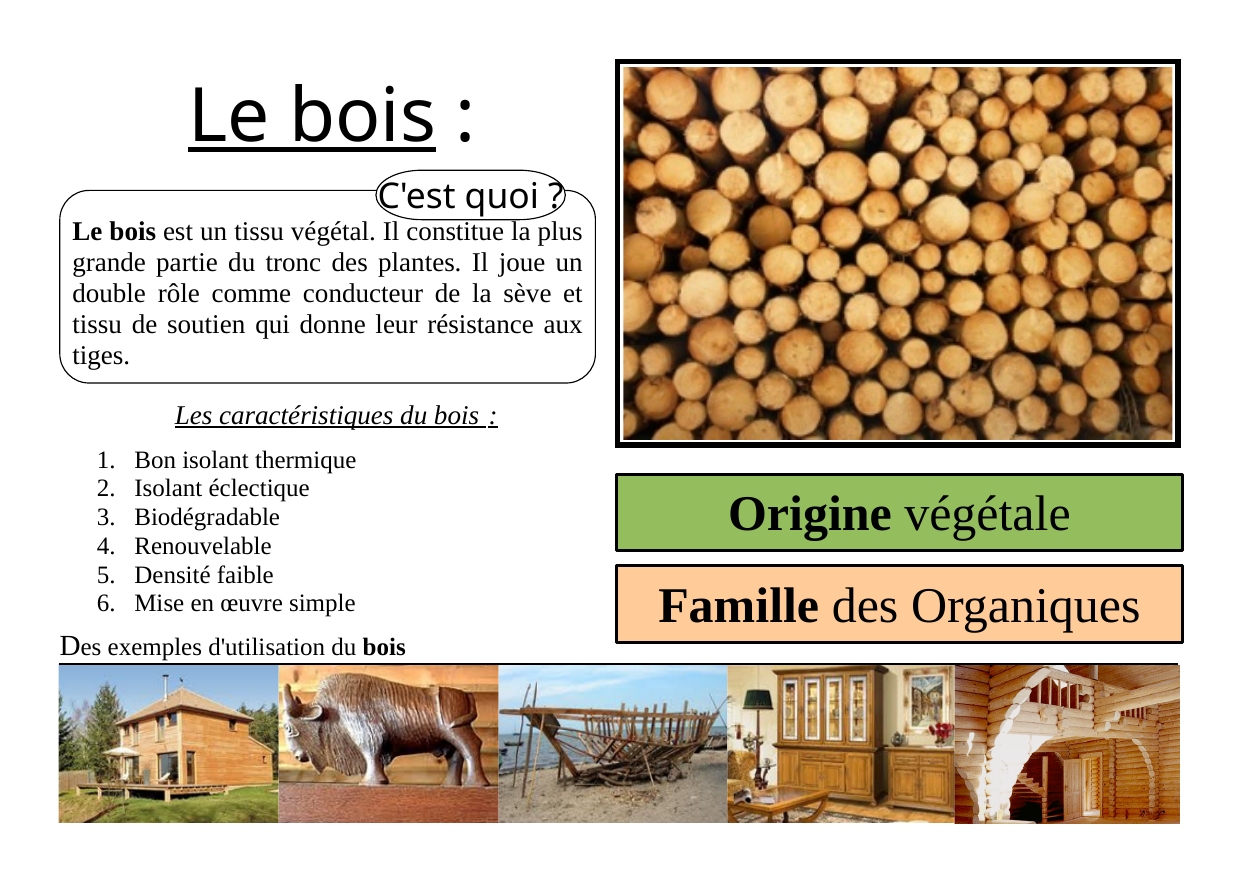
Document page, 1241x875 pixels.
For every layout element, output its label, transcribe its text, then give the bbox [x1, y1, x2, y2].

list Renouvelable [97, 531, 1181, 560]
text Les caractéristiques du bois : [59, 399, 615, 430]
list Biodégradable [97, 502, 615, 531]
list Mise en œuvre simple [97, 588, 615, 617]
list Isolant éclectique [97, 473, 615, 502]
list Bon isolant thermique [97, 445, 1181, 473]
picture [58, 664, 1180, 824]
list Densité faible [97, 560, 1181, 588]
picture [623, 67, 1173, 440]
